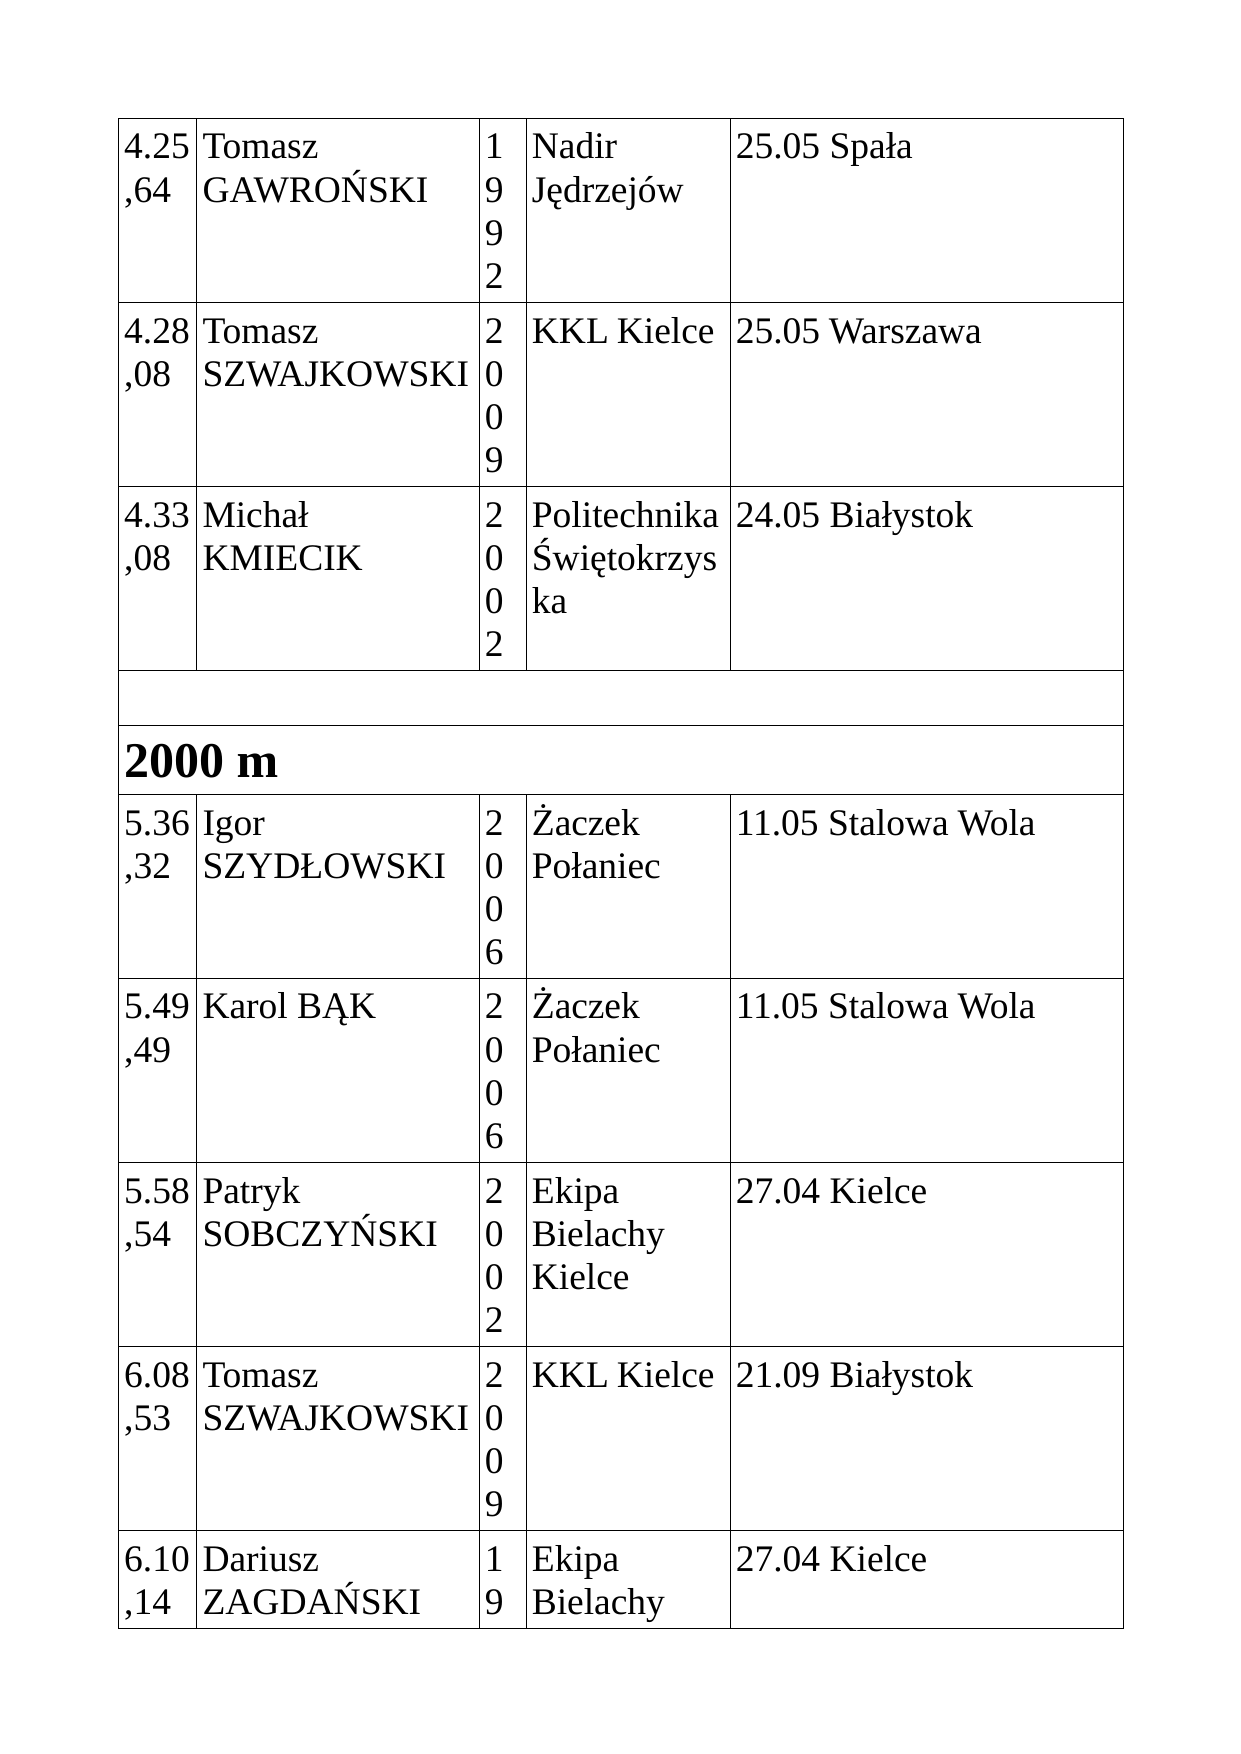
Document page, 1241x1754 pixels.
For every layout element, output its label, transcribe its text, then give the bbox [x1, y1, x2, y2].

table_cell Tomasz SZWAJKOWSKI [197, 1347, 479, 1530]
table_cell Igor SZYDŁOWSKI [197, 795, 479, 978]
table_cell Dariusz ZAGDAŃSKI [197, 1531, 479, 1628]
table_cell 24.05 Białystok [731, 487, 1123, 670]
table_cell 1992 [480, 119, 526, 302]
table_cell 11.05 Stalowa Wola [731, 795, 1123, 978]
table_cell 4.25,64 [119, 119, 196, 302]
table_cell 6.08,53 [119, 1347, 196, 1530]
table_cell 11.05 Stalowa Wola [731, 979, 1123, 1162]
table_cell 21.09 Białystok [731, 1347, 1123, 1530]
table_cell 5.49,49 [119, 979, 196, 1162]
table_cell Ekipa Bielachy [527, 1531, 730, 1628]
table_cell Żaczek Połaniec [527, 795, 730, 978]
table_cell 25.05 Warszawa [731, 303, 1123, 486]
table_cell 4.28,08 [119, 303, 196, 486]
table_cell Nadir Jędrzejów [527, 119, 730, 302]
table_cell Tomasz GAWROŃSKI [197, 119, 479, 302]
table_cell 2009 [480, 303, 526, 486]
table_cell 6.10,14 [119, 1531, 196, 1628]
table_cell 2006 [480, 979, 526, 1162]
table_cell 4.33,08 [119, 487, 196, 670]
table_cell 19 [480, 1531, 526, 1628]
table_cell Michał KMIECIK [197, 487, 479, 670]
table_cell 2000 m [119, 726, 1123, 794]
table_cell 2006 [480, 795, 526, 978]
table_cell Ekipa Bielachy Kielce [527, 1163, 730, 1346]
table_cell 27.04 Kielce [731, 1163, 1123, 1346]
table_cell Patryk SOBCZYŃSKI [197, 1163, 479, 1346]
table_cell 5.58,54 [119, 1163, 196, 1346]
table_cell KKL Kielce [527, 303, 730, 486]
table_cell Politechnika Świętokrzyska [527, 487, 730, 670]
table_cell [119, 671, 1123, 725]
table_cell 2009 [480, 1347, 526, 1530]
table_cell KKL Kielce [527, 1347, 730, 1530]
table_cell 5.36,32 [119, 795, 196, 978]
table_cell 27.04 Kielce [731, 1531, 1123, 1628]
table_cell Żaczek Połaniec [527, 979, 730, 1162]
table_cell 2002 [480, 487, 526, 670]
table_cell Tomasz SZWAJKOWSKI [197, 303, 479, 486]
table_cell 2002 [480, 1163, 526, 1346]
table_cell 25.05 Spała [731, 119, 1123, 302]
table_cell Karol BĄK [197, 979, 479, 1162]
